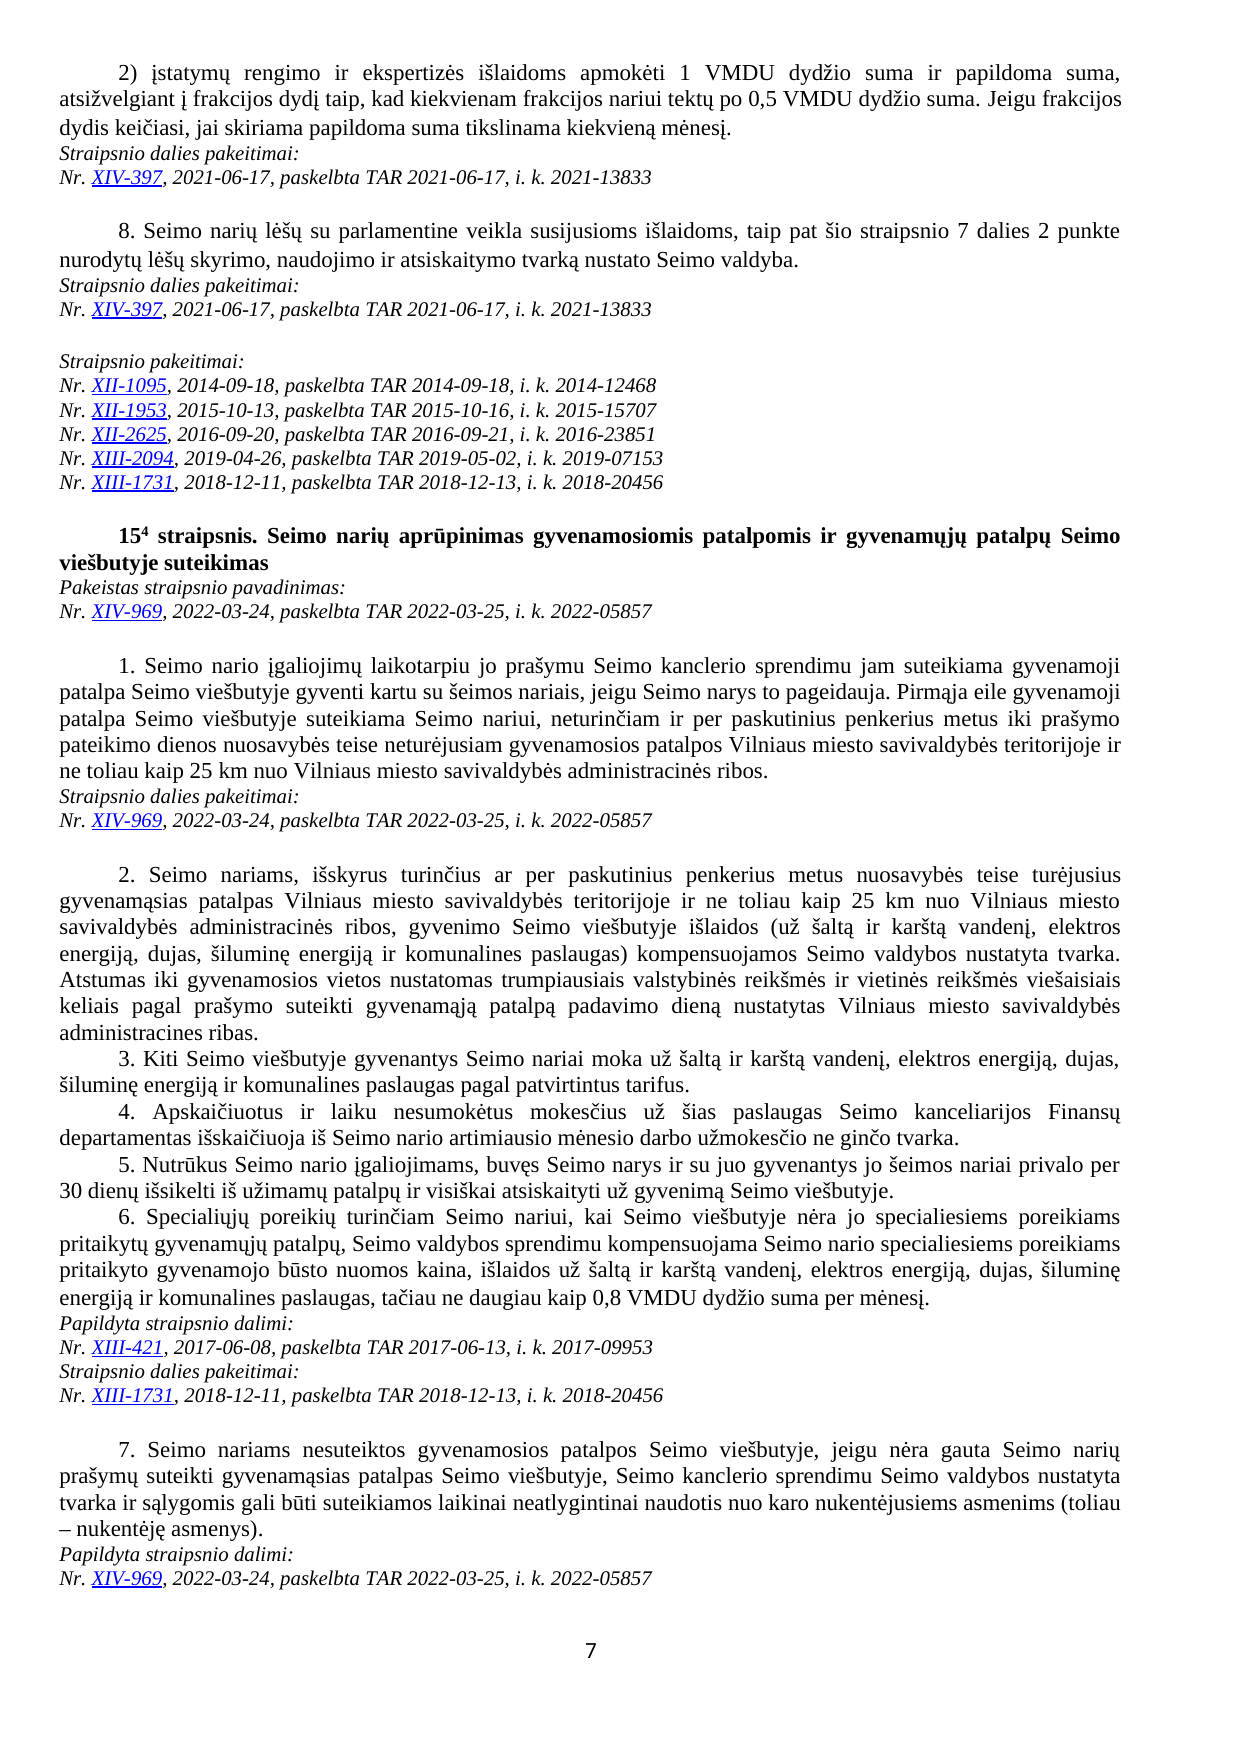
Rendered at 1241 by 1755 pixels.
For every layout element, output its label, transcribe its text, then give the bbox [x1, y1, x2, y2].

text 2) įstatymų rengimo ir ekspertizės išlaidoms apmokėti 1 VMDU dydžio suma ir papildoma suma, atsižvelgiant į frakcijos dydį taip, kad kiekvienam frakcijos nariui tektų po 0,5 VMDU dydžio suma. Jeigu frakcijos dydis keičiasi, jai skiriama papildoma suma tikslinama kiekvieną mėnesį. [59, 59, 1122, 141]
text 2. Seimo nariams, išskyrus turinčius ar per paskutinius penkerius metus nuosavybės teise turėjusius gyvenamąsias patalpas Vilniaus miesto savivaldybės teritorijoje ir ne toliau kaip 25 km nuo Vilniaus miesto savivaldybės administracinės ribos, gyvenimo Seimo viešbutyje išlaidos (už šaltą ir karštą vandenį, elektros energiją, dujas, šiluminę energiją ir komunalines paslaugas) kompensuojamos Seimo valdybos nustatyta tvarka. Atstumas iki gyvenamosios vietos nustatomas trumpiausiais valstybinės reikšmės ir vietinės reikšmės viešaisiais keliais pagal prašymo suteikti gyvenamąją patalpą padavimo dieną nustatytas Vilniaus miesto savivaldybės administracines ribas. [59, 861, 1122, 1045]
text Nr. XIII-421, 2017-06-08, paskelbta TAR 2017-06-13, i. k. 2017-09953 [59, 1335, 1122, 1359]
text Nr. XIII-1731, 2018-12-11, paskelbta TAR 2018-12-13, i. k. 2018-20456 [59, 1383, 1122, 1407]
text Pakeistas straipsnio pavadinimas: [59, 575, 1122, 599]
text 3. Kiti Seimo viešbutyje gyvenantys Seimo nariai moka už šaltą ir karštą vandenį, elektros energiją, dujas, šiluminę energiją ir komunalines paslaugas pagal patvirtintus tarifus. [59, 1045, 1122, 1098]
text 8. Seimo narių lėšų su parlamentine veikla susijusioms išlaidoms, taip pat šio straipsnio 7 dalies 2 punkte nurodytų lėšų skyrimo, naudojimo ir atsiskaitymo tvarką nustato Seimo valdyba. [59, 217, 1122, 272]
text Nr. XIII-1731, 2018-12-11, paskelbta TAR 2018-12-13, i. k. 2018-20456 [59, 470, 1122, 494]
text 7. Seimo nariams nesuteiktos gyvenamosios patalpos Seimo viešbutyje, jeigu nėra gauta Seimo narių prašymų suteikti gyvenamąsias patalpas Seimo viešbutyje, Seimo kanclerio sprendimu Seimo valdybos nustatyta tvarka ir sąlygomis gali būti suteikiamos laikinai neatlygintinai naudotis nuo karo nukentėjusiems asmenims (toliau – nukentėję asmenys). [59, 1436, 1122, 1542]
text Straipsnio dalies pakeitimai: [59, 784, 1122, 808]
text Nr. XIV-397, 2021-06-17, paskelbta TAR 2021-06-17, i. k. 2021-13833 [59, 164, 1122, 189]
text Nr. XIV-969, 2022-03-24, paskelbta TAR 2022-03-25, i. k. 2022-05857 [59, 599, 1122, 623]
text Nr. XII-2625, 2016-09-20, paskelbta TAR 2016-09-21, i. k. 2016-23851 [59, 422, 1122, 446]
text 6. Specialiųjų poreikių turinčiam Seimo nariui, kai Seimo viešbutyje nėra jo specialiesiems poreikiams pritaikytų gyvenamųjų patalpų, Seimo valdybos sprendimu kompensuojama Seimo nario specialiesiems poreikiams pritaikyto gyvenamojo būsto nuomos kaina, išlaidos už šaltą ir karštą vandenį, elektros energiją, dujas, šiluminę energiją ir komunalines paslaugas, tačiau ne daugiau kaip 0,8 VMDU dydžio suma per mėnesį. [59, 1203, 1122, 1311]
text Straipsnio dalies pakeitimai: [59, 141, 1122, 164]
text Papildyta straipsnio dalimi: [59, 1542, 1122, 1566]
text Straipsnio dalies pakeitimai: [59, 272, 1122, 297]
text Nr. XII-1953, 2015-10-13, paskelbta TAR 2015-10-16, i. k. 2015-15707 [59, 397, 1122, 422]
text Nr. XIV-969, 2022-03-24, paskelbta TAR 2022-03-25, i. k. 2022-05857 [59, 1566, 1122, 1590]
text Nr. XIV-969, 2022-03-24, paskelbta TAR 2022-03-25, i. k. 2022-05857 [59, 808, 1122, 832]
text Straipsnio dalies pakeitimai: [59, 1359, 1122, 1383]
text 4. Apskaičiuotus ir laiku nesumokėtus mokesčius už šias paslaugas Seimo kanceliarijos Finansų departamentas išskaičiuoja iš Seimo nario artimiausio mėnesio darbo užmokesčio ne ginčo tvarka. [59, 1098, 1122, 1151]
text Papildyta straipsnio dalimi: [59, 1311, 1122, 1335]
text Nr. XIII-2094, 2019-04-26, paskelbta TAR 2019-05-02, i. k. 2019-07153 [59, 446, 1122, 470]
text Nr. XII-1095, 2014-09-18, paskelbta TAR 2014-09-18, i. k. 2014-12468 [59, 373, 1122, 397]
text 5. Nutrūkus Seimo nario įgaliojimams, buvęs Seimo narys ir su juo gyvenantys jo šeimos nariai privalo per 30 dienų išsikelti iš užimamų patalpų ir visiškai atsiskaityti už gyvenimą Seimo viešbutyje. [59, 1151, 1122, 1203]
text Nr. XIV-397, 2021-06-17, paskelbta TAR 2021-06-17, i. k. 2021-13833 [59, 297, 1122, 321]
text Straipsnio pakeitimai: [59, 349, 1122, 373]
text 1. Seimo nario įgaliojimų laikotarpiu jo prašymu Seimo kanclerio sprendimu jam suteikiama gyvenamoji patalpa Seimo viešbutyje gyventi kartu su šeimos nariais, jeigu Seimo narys to pageidauja. Pirmąja eile gyvenamoji patalpa Seimo viešbutyje suteikiama Seimo nariui, neturinčiam ir per paskutinius penkerius metus iki prašymo pateikimo dienos nuosavybės teise neturėjusiam gyvenamosios patalpos Vilniaus miesto savivaldybės teritorijoje ir ne toliau kaip 25 km nuo Vilniaus miesto savivaldybės administracinės ribos. [59, 652, 1122, 784]
text 154 straipsnis. Seimo narių aprūpinimas gyvenamosiomis patalpomis ir gyvenamųjų patalpų Seimo viešbutyje suteikimas [59, 522, 1122, 575]
